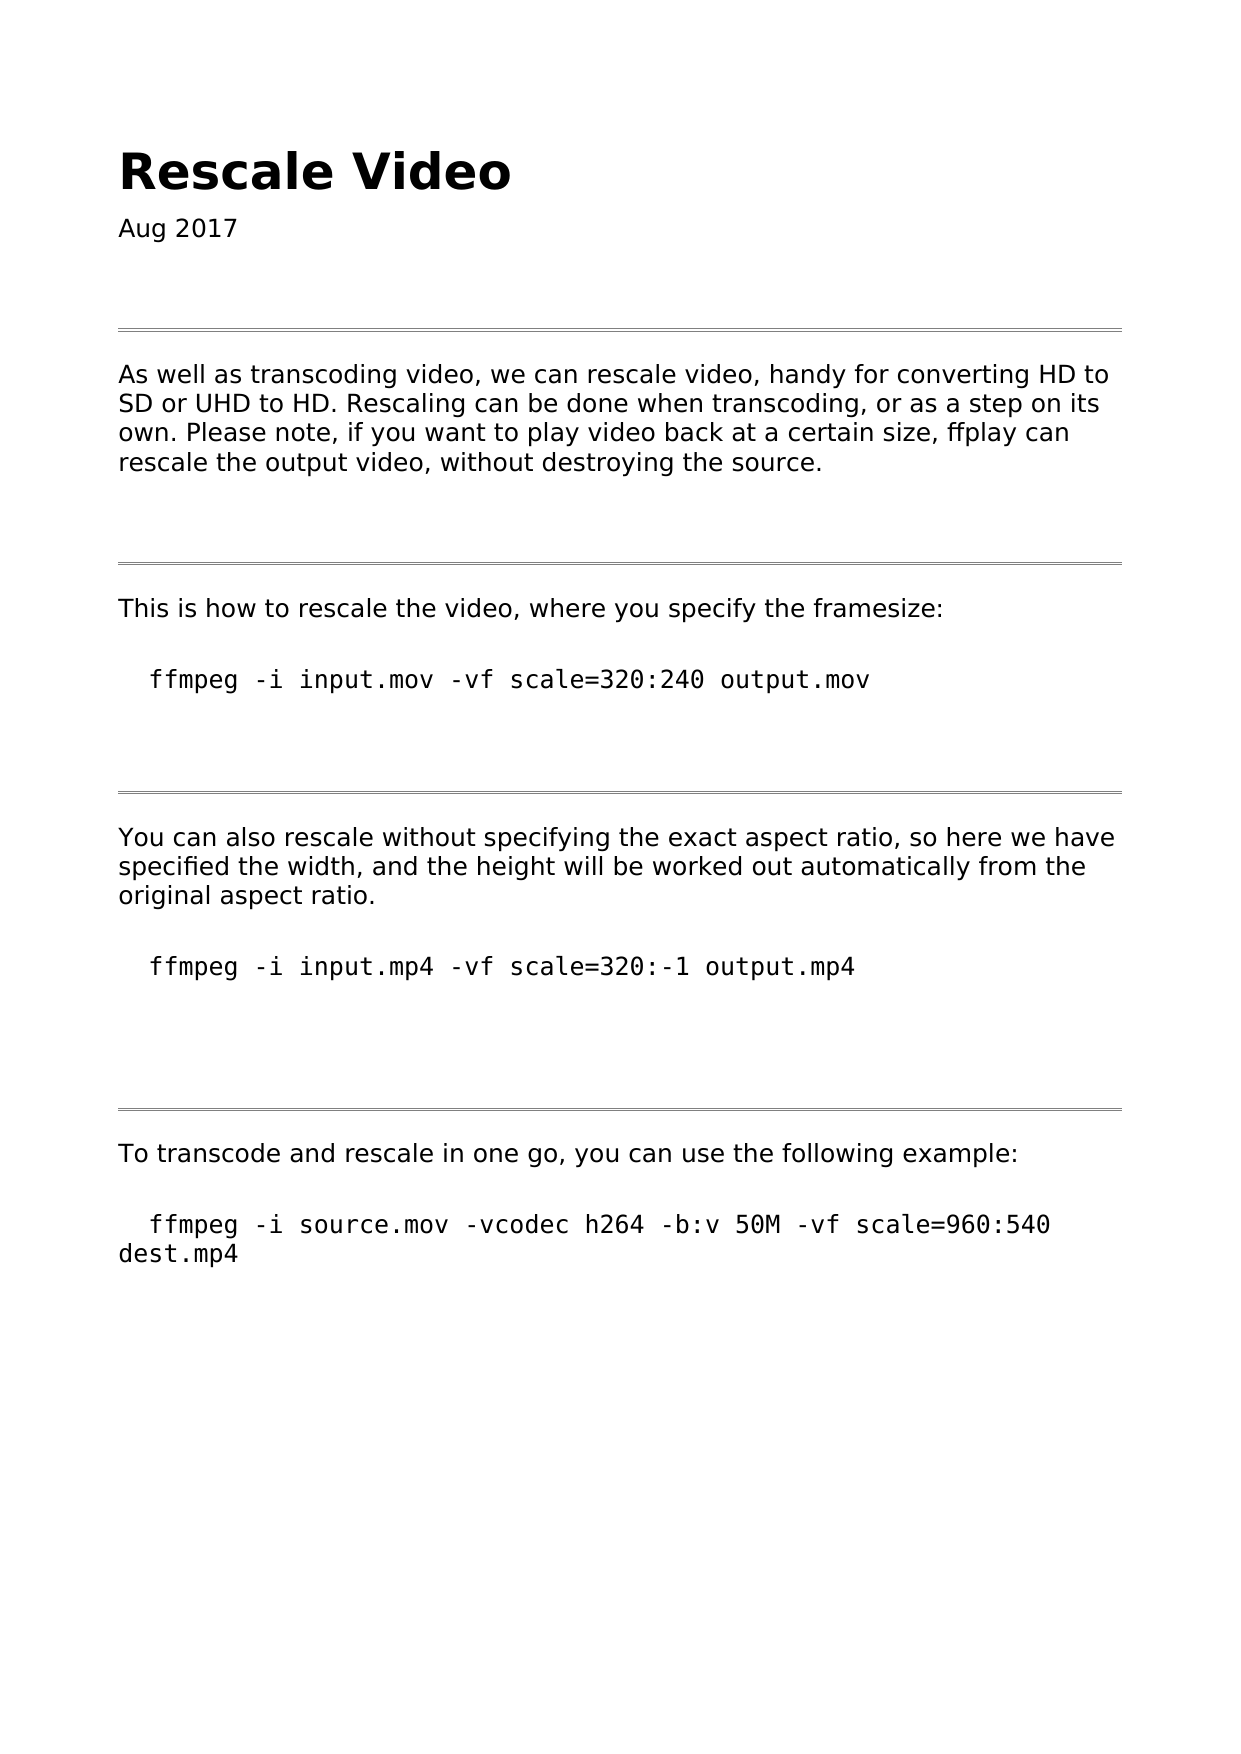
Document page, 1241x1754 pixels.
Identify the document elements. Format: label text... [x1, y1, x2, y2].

text ffmpeg -i input.mp4 -vf scale=320:-1 output.mp4 [118, 952, 1122, 981]
text This is how to rescale the video, where you specify the framesize: [118, 594, 1122, 652]
text You can also rescale without specifying the exact aspect ratio, so here we have specified the width, and the height will be worked out automatically from the original aspect ratio. [118, 823, 1122, 940]
text ffmpeg -i input.mov -vf scale=320:240 output.mov [118, 665, 1122, 694]
text To transcode and rescale in one go, you can use the following example: [118, 1139, 1122, 1198]
text ffmpeg -i source.mov -vcodec h264 -b:v 50M -vf scale=960:540 dest.mp4 [118, 1210, 1122, 1269]
text Aug 2017 [118, 214, 1122, 301]
text As well as transcoding video, we can rescale video, handy for converting HD to SD or UHD to HD. Rescaling can be done when transcoding, or as a step on its own. Please note, if you want to play video back at a certain size, ffplay can rescale the output video, without destroying the source. [118, 360, 1122, 535]
subtitle Rescale Video [118, 143, 1122, 201]
